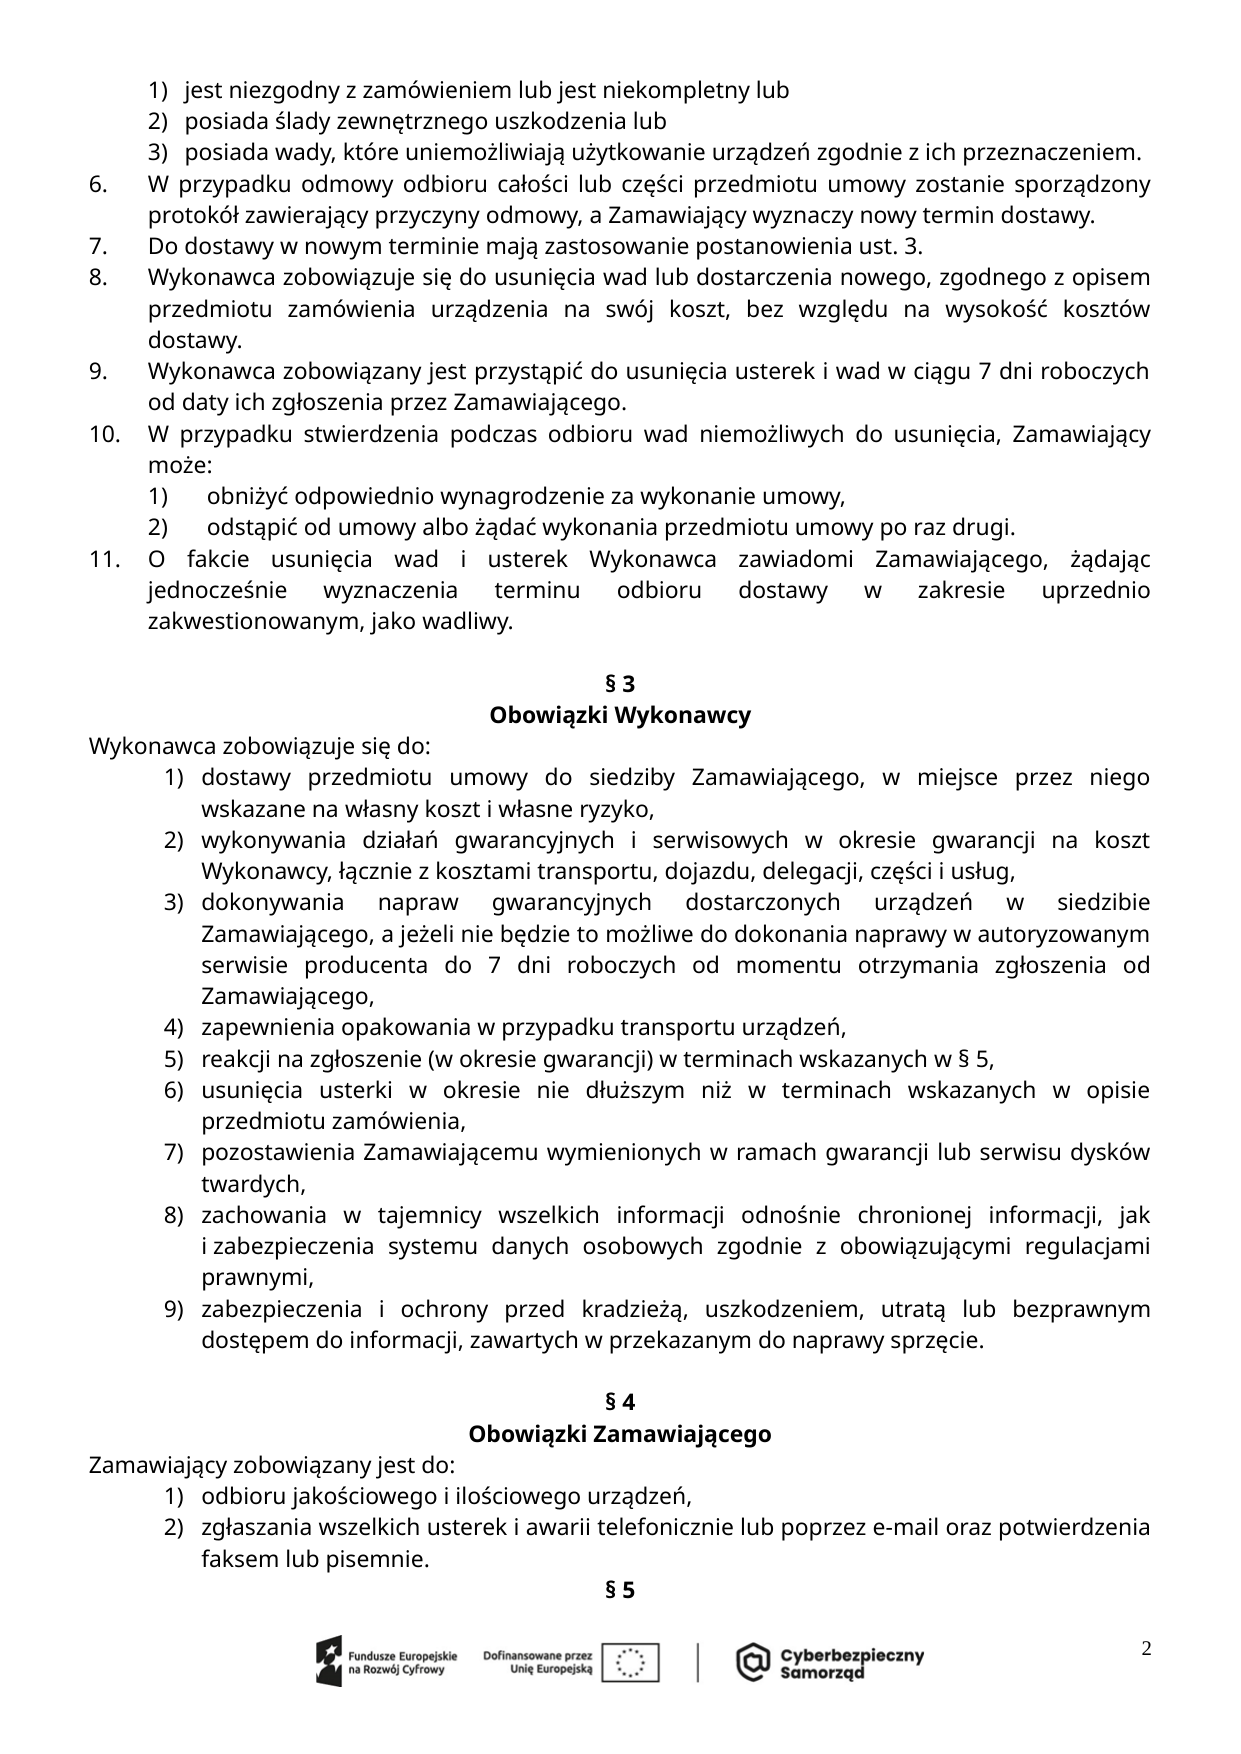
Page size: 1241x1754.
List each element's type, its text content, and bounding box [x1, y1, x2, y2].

list zapewnienia opakowania w przypadku transportu urządzeń, [163, 1011, 1152, 1042]
list Do dostawy w nowym terminie mają zastosowanie postanowienia ust. 3. [88, 230, 1152, 261]
list pozostawienia Zamawiającemu wymienionych w ramach gwarancji lub serwisu dysków twardych, [163, 1136, 1152, 1199]
list posiada wady, które uniemożliwiają użytkowanie urządzeń zgodnie z ich przeznaczeniem. [148, 136, 1152, 167]
list jest niezgodny z zamówieniem lub jest niekompletny lub [148, 74, 1152, 105]
list odstąpić od umowy albo żądać wykonania przedmiotu umowy po raz drugi. [148, 511, 1152, 542]
list wykonywania działań gwarancyjnych i serwisowych w okresie gwarancji na koszt Wykonawcy, łącznie z kosztami transportu, dojazdu, delegacji, części i usług, [163, 824, 1152, 886]
list zachowania w tajemnicy wszelkich informacji odnośnie chronionej informacji, jak i zabezpieczenia systemu danych osobowych zgodnie z obowiązującymi regulacjami prawnymi, [163, 1199, 1152, 1292]
list dostawy przedmiotu umowy do siedziby Zamawiającego, w miejsce przez niego wskazane na własny koszt i własne ryzyko, [163, 761, 1152, 824]
text Wykonawca zobowiązuje się do: [88, 730, 1152, 761]
list usunięcia usterki w okresie nie dłuższym niż w terminach wskazanych w opisie przedmiotu zamówienia, [163, 1074, 1152, 1136]
list posiada ślady zewnętrznego uszkodzenia lub [148, 105, 1152, 136]
list reakcji na zgłoszenie (w okresie gwarancji) w terminach wskazanych w § 5, [163, 1042, 1152, 1074]
list Wykonawca zobowiązany jest przystąpić do usunięcia usterek i wad w ciągu 7 dni roboczych od daty ich zgłoszenia przez Zamawiającego. [88, 355, 1152, 417]
list W przypadku odmowy odbioru całości lub części przedmiotu umowy zostanie sporządzony protokół zawierający przyczyny odmowy, a Zamawiający wyznaczy nowy termin dostawy. [88, 167, 1152, 230]
list dokonywania napraw gwarancyjnych dostarczonych urządzeń w siedzibie Zamawiającego, a jeżeli nie będzie to możliwe do dokonania naprawy w autoryzowanym serwisie producenta do 7 dni roboczych od momentu otrzymania zgłoszenia od Zamawiającego, [163, 886, 1152, 1011]
list odbioru jakościowego i ilościowego urządzeń, [163, 1480, 1152, 1511]
text Obowiązki Wykonawcy [88, 699, 1152, 730]
text Obowiązki Zamawiającego [88, 1417, 1152, 1449]
text § 4 [88, 1386, 1152, 1417]
list zgłaszania wszelkich usterek i awarii telefonicznie lub poprzez e-mail oraz potwierdzenia faksem lub pisemnie. [163, 1511, 1152, 1574]
list Wykonawca zobowiązuje się do usunięcia wad lub dostarczenia nowego, zgodnego z opisem przedmiotu zamówienia urządzenia na swój koszt, bez względu na wysokość kosztów dostawy. [88, 261, 1152, 355]
list W przypadku stwierdzenia podczas odbioru wad niemożliwych do usunięcia, Zamawiający może: [88, 417, 1152, 480]
picture [316, 1635, 925, 1687]
text § 3 [88, 667, 1152, 699]
list zabezpieczenia i ochrony przed kradzieżą, uszkodzeniem, utratą lub bezprawnym dostępem do informacji, zawartych w przekazanym do naprawy sprzęcie. [163, 1292, 1152, 1355]
text Zamawiający zobowiązany jest do: [88, 1449, 1152, 1480]
list O fakcie usunięcia wad i usterek Wykonawca zawiadomi Zamawiającego, żądając jednocześnie wyznaczenia terminu odbioru dostawy w zakresie uprzednio zakwestionowanym, jako wadliwy. [88, 542, 1152, 636]
list obniżyć odpowiednio wynagrodzenie za wykonanie umowy, [148, 480, 1152, 511]
text § 5 [88, 1574, 1152, 1605]
